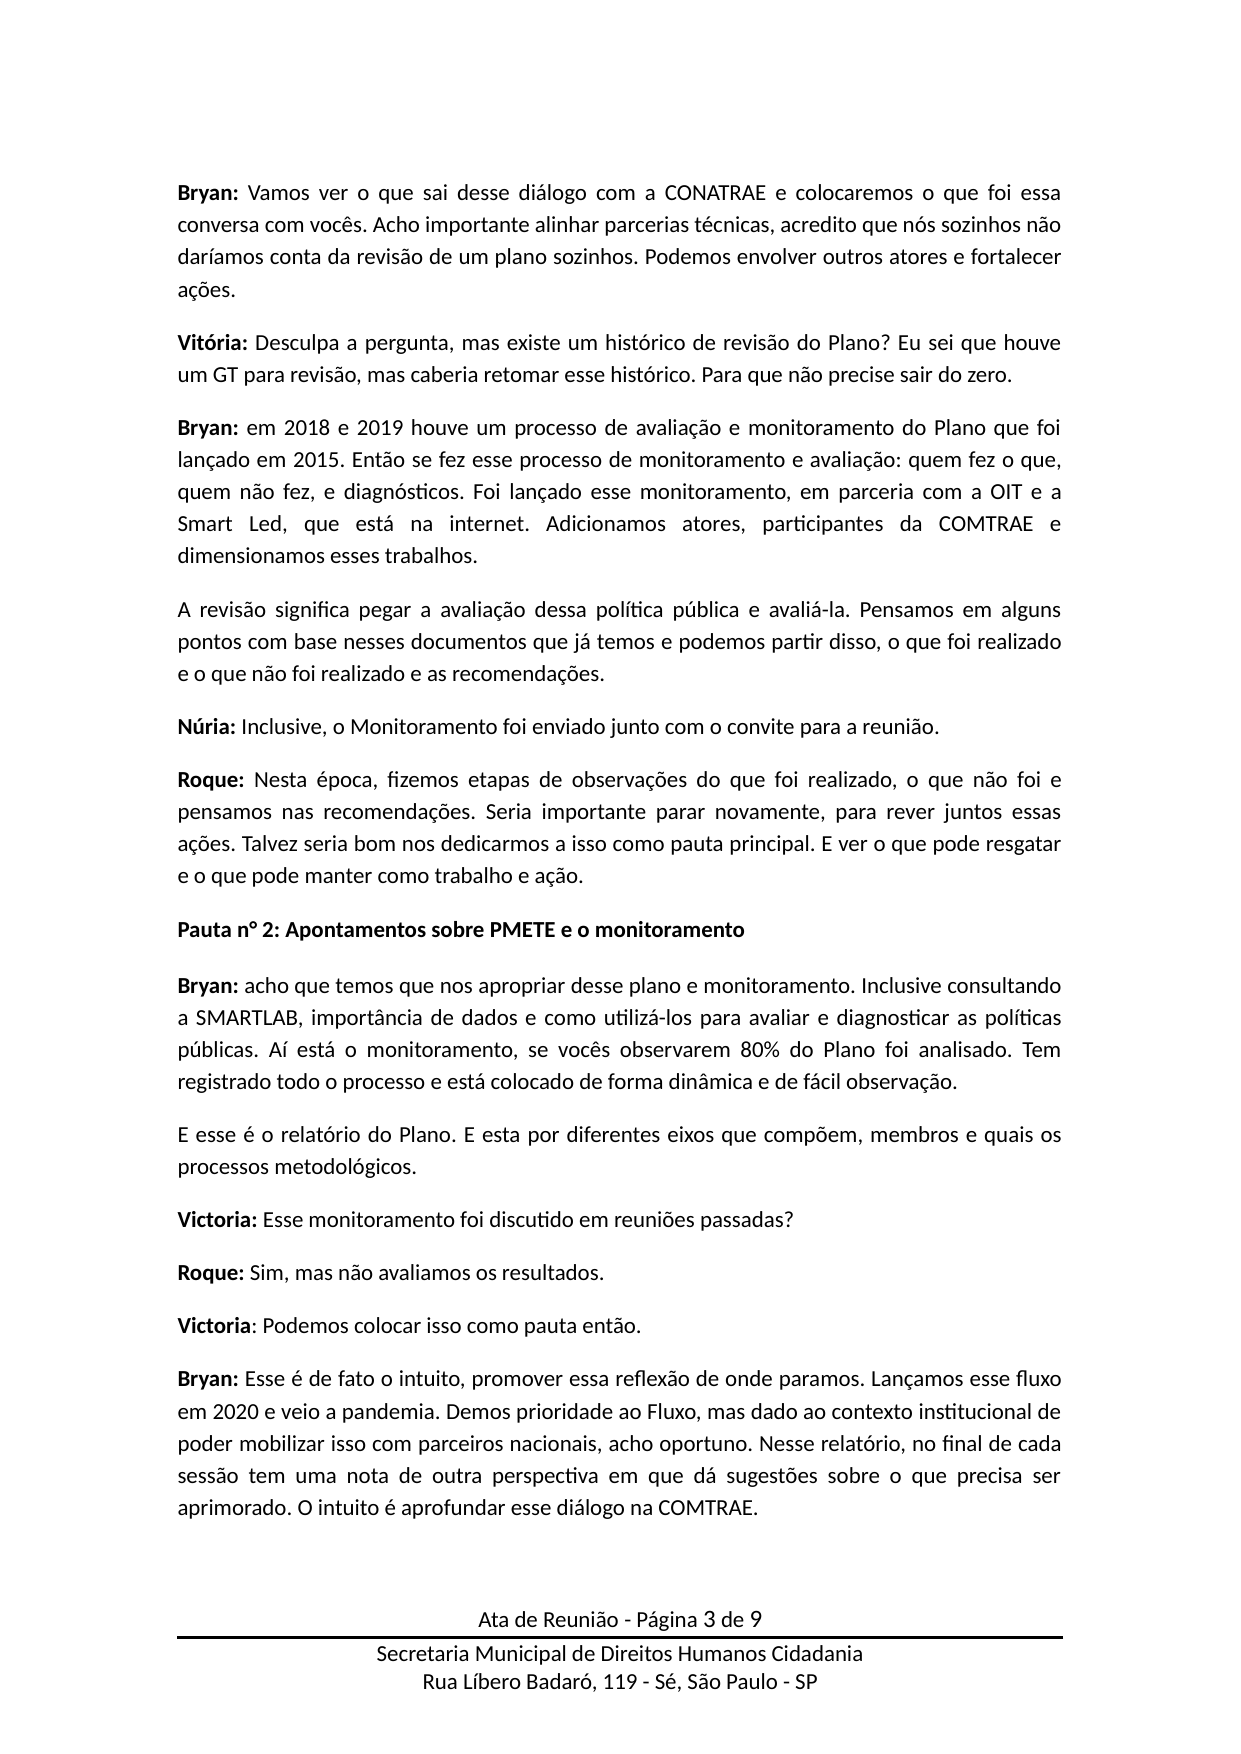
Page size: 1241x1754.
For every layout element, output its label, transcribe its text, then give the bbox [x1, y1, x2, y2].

text Pauta n° 2: Apontamentos sobre PMETE e o monitoramento [177, 915, 1063, 943]
text E esse é o relatório do Plano. E esta por diferentes eixos que compõem, membros e quais os processos metodológicos. [177, 1120, 1063, 1181]
text Vitória: Desculpa a pergunta, mas existe um histórico de revisão do Plano? Eu sei que houve um GT para revisão, mas caberia retomar esse histórico. Para que não precise sair do zero. [177, 328, 1063, 388]
text Roque: Nesta época, fizemos etapas de observações do que foi realizado, o que não foi e pensamos nas recomendações. Seria importante parar novamente, para rever juntos essas ações. Talvez seria bom nos dedicarmos a isso como pauta principal. E ver o que pode resgatar e o que pode manter como trabalho e ação. [177, 765, 1063, 890]
text Bryan: em 2018 e 2019 houve um processo de avaliação e monitoramento do Plano que foi lançado em 2015. Então se fez esse processo de monitoramento e avaliação: quem fez o que, quem não fez, e diagnósticos. Foi lançado esse monitoramento, em parceria com a OIT e a Smart Led, que está na internet. Adicionamos atores, participantes da COMTRAE e dimensionamos esses trabalhos. [177, 413, 1063, 570]
text Bryan: Vamos ver o que sai desse diálogo com a CONATRAE e colocaremos o que foi essa conversa com vocês. Acho importante alinhar parcerias técnicas, acredito que nós sozinhos não daríamos conta da revisão de um plano sozinhos. Podemos envolver outros atores e fortalecer ações. [177, 178, 1063, 303]
text Núria: Inclusive, o Monitoramento foi enviado junto com o convite para a reunião. [177, 712, 1063, 740]
text Victoria: Podemos colocar isso como pauta então. [177, 1312, 1063, 1339]
text Bryan: acho que temos que nos apropriar desse plano e monitoramento. Inclusive consultando a SMARTLAB, importância de dados e como utilizá-los para avaliar e diagnosticar as políticas públicas. Aí está o monitoramento, se vocês observarem 80% do Plano foi analisado. Tem registrado todo o processo e está colocado de forma dinâmica e de fácil observação. [177, 971, 1063, 1095]
text Victoria: Esse monitoramento foi discutido em reuniões passadas? [177, 1206, 1063, 1233]
text A revisão significa pegar a avaliação dessa política pública e avaliá-la. Pensamos em alguns pontos com base nesses documentos que já temos e podemos partir disso, o que foi realizado e o que não foi realizado e as recomendações. [177, 595, 1063, 687]
text Roque: Sim, mas não avaliamos os resultados. [177, 1258, 1063, 1287]
text Bryan: Esse é de fato o intuito, promover essa reflexão de onde paramos. Lançamos esse fluxo em 2020 e veio a pandemia. Demos prioridade ao Fluxo, mas dado ao contexto institucional de poder mobilizar isso com parceiros nacionais, acho oportuno. Nesse relatório, no final de cada sessão tem uma nota de outra perspectiva em que dá sugestões sobre o que precisa ser aprimorado. O intuito é aprofundar esse diálogo na COMTRAE. [177, 1364, 1063, 1521]
